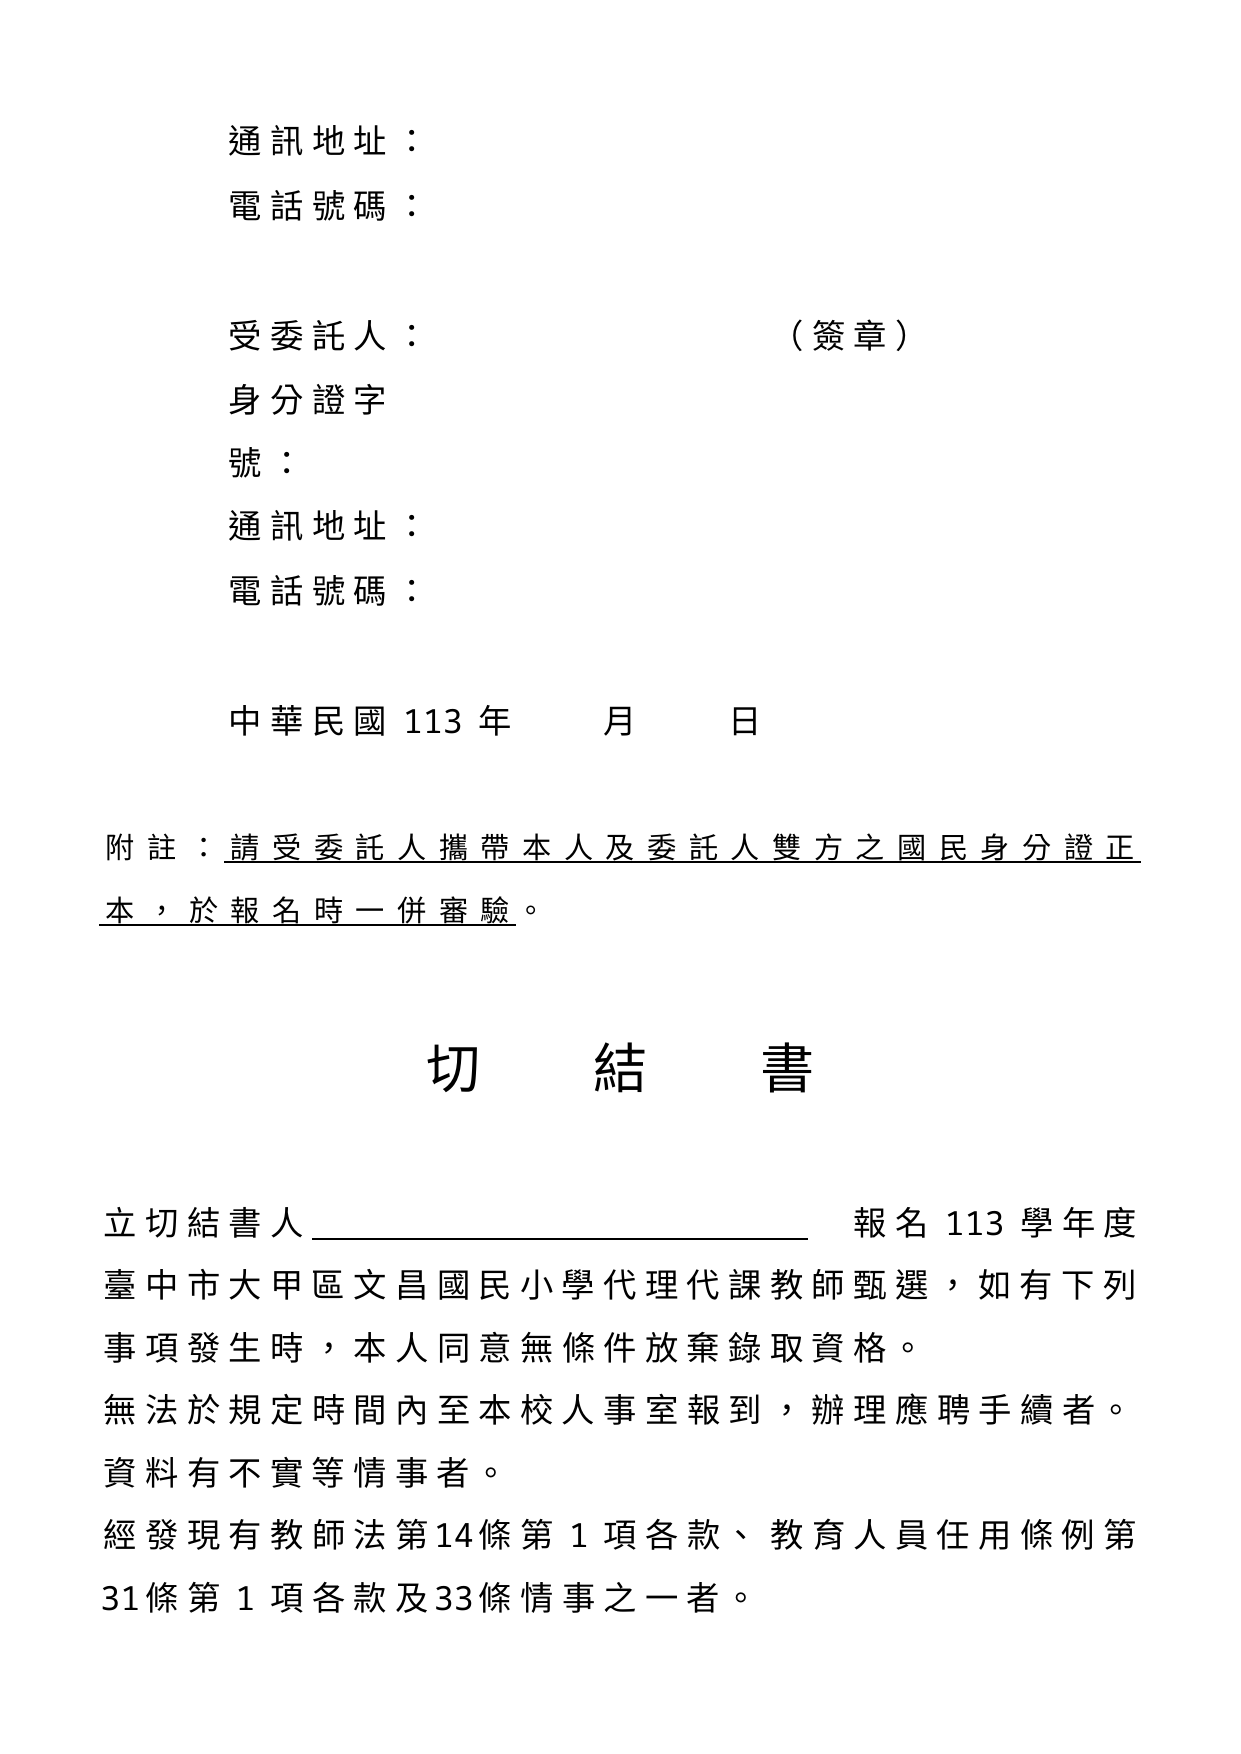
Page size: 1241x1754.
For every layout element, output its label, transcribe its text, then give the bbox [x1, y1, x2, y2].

table_cell [458, 97, 1063, 161]
table_cell 電話號碼： [178, 547, 457, 611]
text 經發現有教師法第14條第1項各款、教育人員任用條例第31條第1項各款及33條情事之一者。 [99, 1492, 1141, 1617]
table_cell 電話號碼： [178, 162, 457, 226]
table_cell 中華民國113年 月 日 [178, 677, 1063, 741]
table_cell [458, 482, 1063, 546]
table_cell （簽章） [458, 292, 1063, 356]
table_cell [178, 227, 457, 291]
text 切 結 書 [99, 992, 1141, 1117]
table_cell 通訊地址： [178, 97, 457, 161]
table_cell [458, 227, 1063, 291]
table_cell [178, 612, 457, 676]
table_cell 身分證字號： [178, 357, 457, 481]
text 立切結書人 報名113學年度臺中市大甲區文昌國民小學代理代課教師甄選，如有下列事項發生時，本人同意無條件放棄錄取資格。 [99, 1179, 1141, 1367]
table_cell [458, 612, 1063, 676]
table_cell [458, 547, 1063, 611]
table_cell [458, 357, 1063, 481]
table_cell [458, 162, 1063, 226]
text 附註：請受委託人攜帶本人及委託人雙方之國民身分證正本，於報名時一併審驗。 [99, 804, 1141, 929]
table_cell 通訊地址： [178, 482, 457, 546]
text 無法於規定時間內至本校人事室報到，辦理應聘手續者。 [99, 1367, 1141, 1429]
table_cell 受委託人： [178, 292, 457, 356]
text 資料有不實等情事者。 [99, 1429, 1141, 1492]
